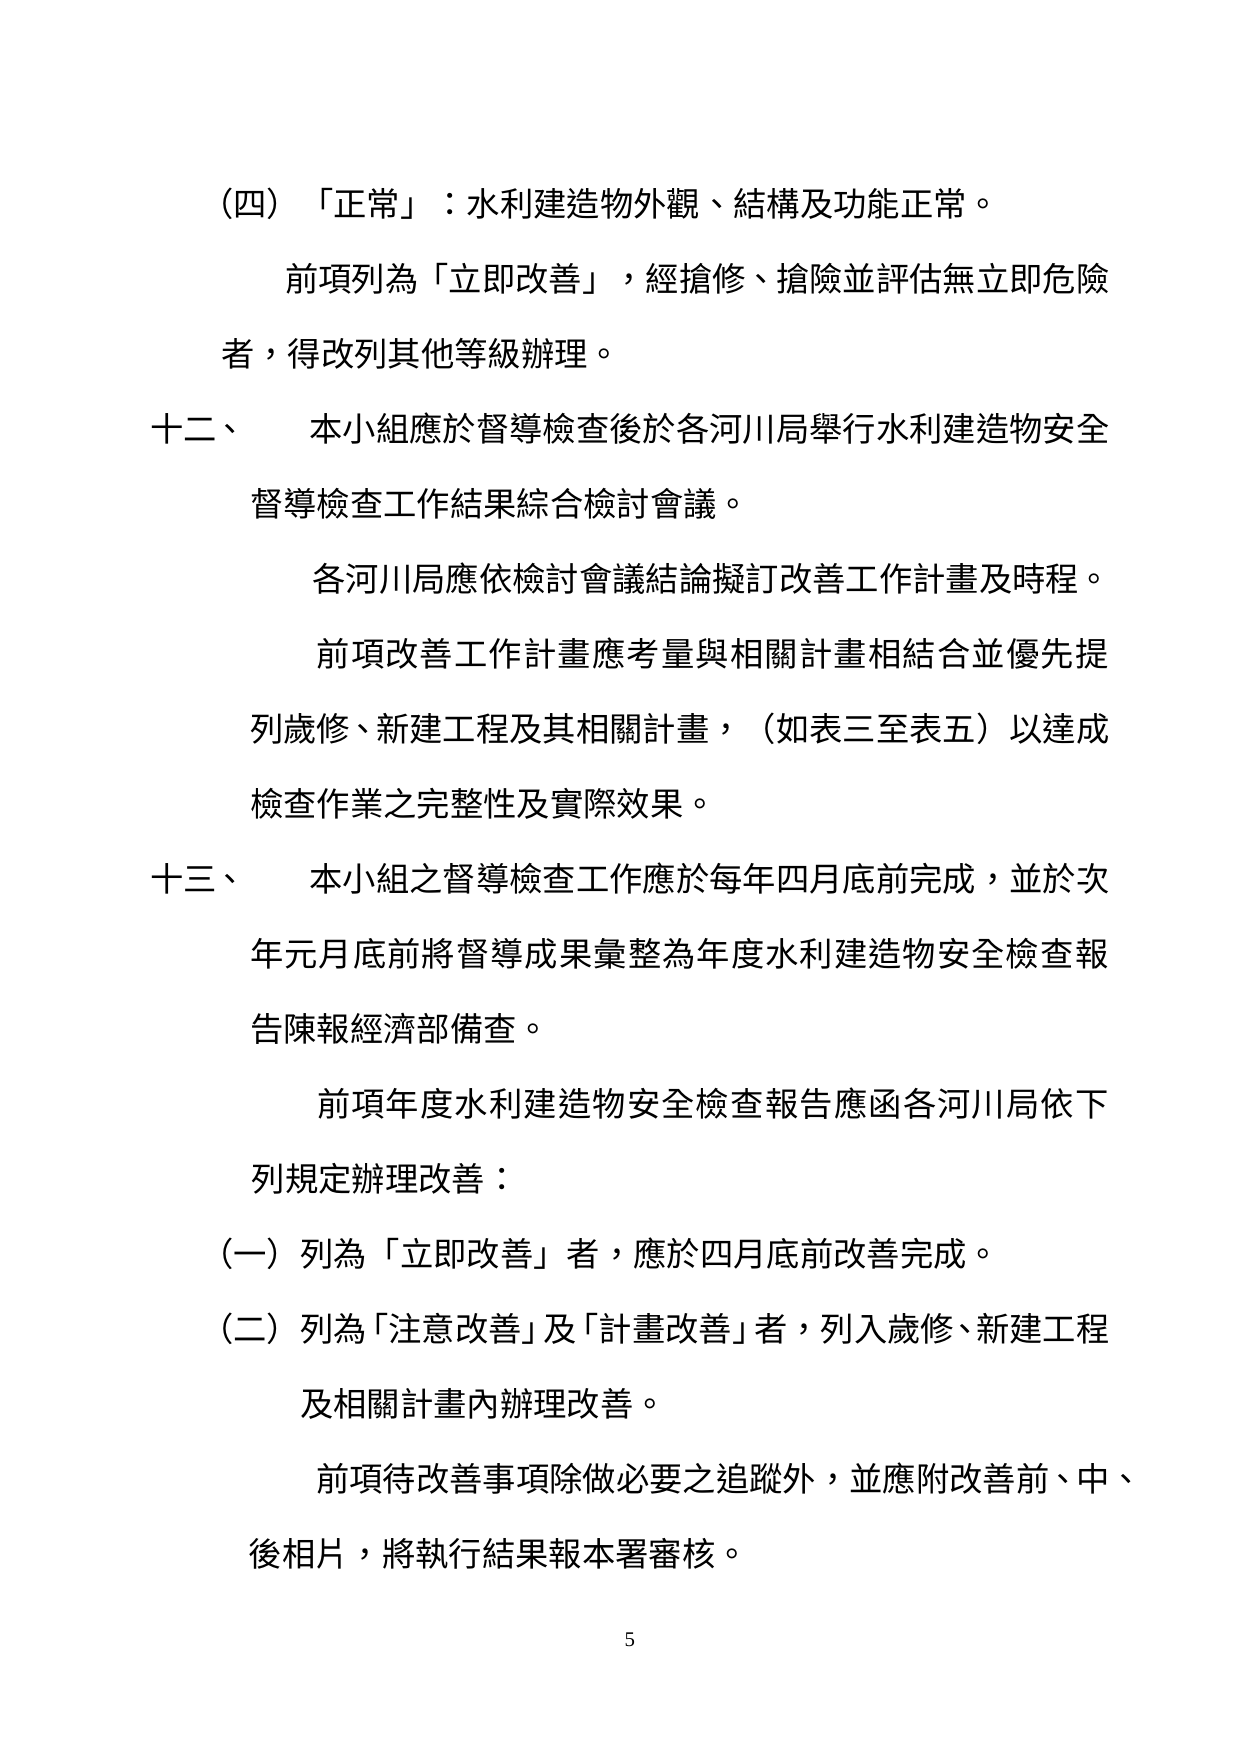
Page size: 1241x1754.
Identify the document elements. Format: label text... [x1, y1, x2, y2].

text 十三、 本小組之督導檢查工作應於每年四月底前完成，並於次年元月底前將督導成果彙整為年度水利建造物安全檢查報告陳報經濟部備查。 [150, 839, 1109, 1064]
text （一）列為「立即改善」者，應於四月底前改善完成。 [200, 1214, 1109, 1289]
text 前項待改善事項除做必要之追蹤外，並應附改善前、中、後相片，將執行結果報本署審核。 [249, 1439, 1109, 1589]
text （二）列為「注意改善」及「計畫改善」者，列入歲修、新建工程及相關計畫內辦理改善。 [200, 1289, 1109, 1439]
text （四）「正常」：水利建造物外觀、結構及功能正常。 [200, 164, 1109, 239]
text 前項年度水利建造物安全檢查報告應函各河川局依下列規定辦理改善： [252, 1064, 1109, 1214]
text 前項列為「立即改善」，經搶修、搶險並評估無立即危險者，得改列其他等級辦理。 [221, 239, 1109, 389]
text 十二、 本小組應於督導檢查後於各河川局舉行水利建造物安全督導檢查工作結果綜合檢討會議。 [150, 389, 1109, 539]
text 各河川局應依檢討會議結論擬訂改善工作計畫及時程。 [312, 539, 1109, 614]
text 前項改善工作計畫應考量與相關計畫相結合並優先提列歲修、新建工程及其相關計畫，（如表三至表五）以達成檢查作業之完整性及實際效果。 [250, 614, 1109, 839]
